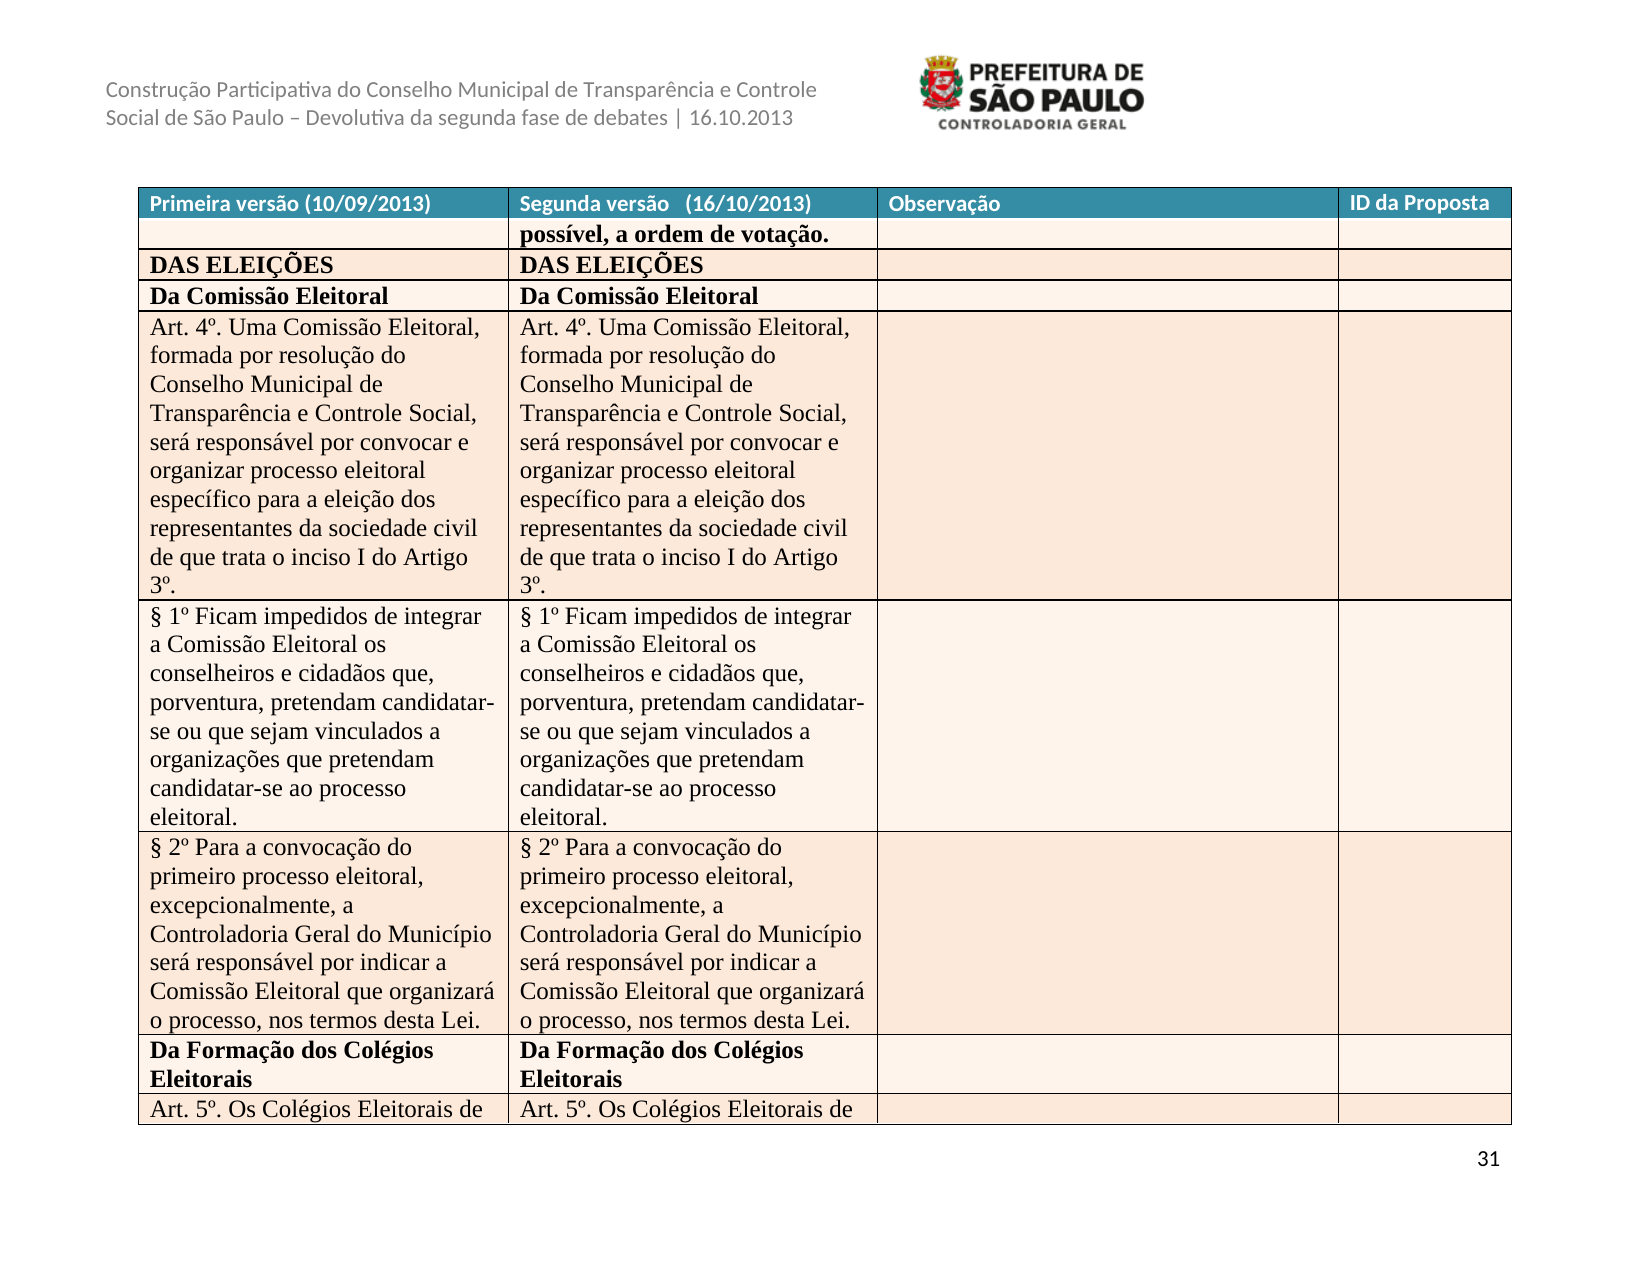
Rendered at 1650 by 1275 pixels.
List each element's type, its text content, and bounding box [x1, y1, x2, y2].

table_cell Art. 5º. Os Colégios Eleitorais de [139, 1094, 508, 1123]
table_cell Da Comissão Eleitoral [139, 281, 508, 310]
table_cell possível, a ordem de votação. [509, 221, 877, 248]
table_cell [878, 281, 1338, 310]
table_cell § 2º Para a convocação do primeiro processo eleitoral, excepcionalmente, a Controladoria Geral do Município será responsável por indicar a Comissão Eleitoral que organizará o processo, nos termos desta Lei. [509, 832, 877, 1034]
table_cell [878, 250, 1338, 279]
table_cell DAS ELEIÇÕES [509, 250, 877, 279]
table_cell Da Formação dos Colégios Eleitorais [509, 1035, 877, 1093]
table_cell [1339, 1094, 1511, 1123]
table_cell [1339, 832, 1511, 1034]
table_cell § 2º Para a convocação do primeiro processo eleitoral, excepcionalmente, a Controladoria Geral do Município será responsável por indicar a Comissão Eleitoral que organizará o processo, nos termos desta Lei. [139, 832, 508, 1034]
picture [911, 47, 1154, 141]
table_cell [1339, 601, 1511, 831]
table_cell § 1º Ficam impedidos de integrar a Comissão Eleitoral os conselheiros e cidadãos que, porventura, pretendam candidatar-se ou que sejam vinculados a organizações que pretendam candidatar-se ao processo eleitoral. [509, 601, 877, 831]
table_cell [878, 221, 1338, 248]
table_cell [1339, 1035, 1511, 1093]
table_cell DAS ELEIÇÕES [139, 250, 508, 279]
table_cell Da Comissão Eleitoral [509, 281, 877, 310]
table_cell [878, 1094, 1338, 1123]
table_cell § 1º Ficam impedidos de integrar a Comissão Eleitoral os conselheiros e cidadãos que, porventura, pretendam candidatar-se ou que sejam vinculados a organizações que pretendam candidatar-se ao processo eleitoral. [139, 601, 508, 831]
table_cell [878, 312, 1338, 599]
table_cell Art. 5º. Os Colégios Eleitorais de [509, 1094, 877, 1123]
table_header Observação [878, 188, 1338, 218]
table_cell [1339, 250, 1511, 279]
table_cell [878, 601, 1338, 831]
table_header Primeira versão (10/09/2013) [139, 188, 508, 218]
table_header Segunda versão (16/10/2013) [509, 188, 877, 218]
table_cell Art. 4º. Uma Comissão Eleitoral, formada por resolução do Conselho Municipal de Transparência e Controle Social, será responsável por convocar e organizar processo eleitoral específico para a eleição dos representantes da sociedade civil de que trata o inciso I do Artigo 3º. [509, 312, 877, 599]
table_cell [1339, 221, 1511, 248]
table_header ID da Proposta [1339, 188, 1511, 218]
table_cell [139, 221, 508, 248]
table_cell [878, 832, 1338, 1034]
table_cell Art. 4º. Uma Comissão Eleitoral, formada por resolução do Conselho Municipal de Transparência e Controle Social, será responsável por convocar e organizar processo eleitoral específico para a eleição dos representantes da sociedade civil de que trata o inciso I do Artigo 3º. [139, 312, 508, 599]
table_cell [878, 1035, 1338, 1093]
table_cell [1339, 312, 1511, 599]
table_cell Da Formação dos Colégios Eleitorais [139, 1035, 508, 1093]
table_cell [1339, 281, 1511, 310]
